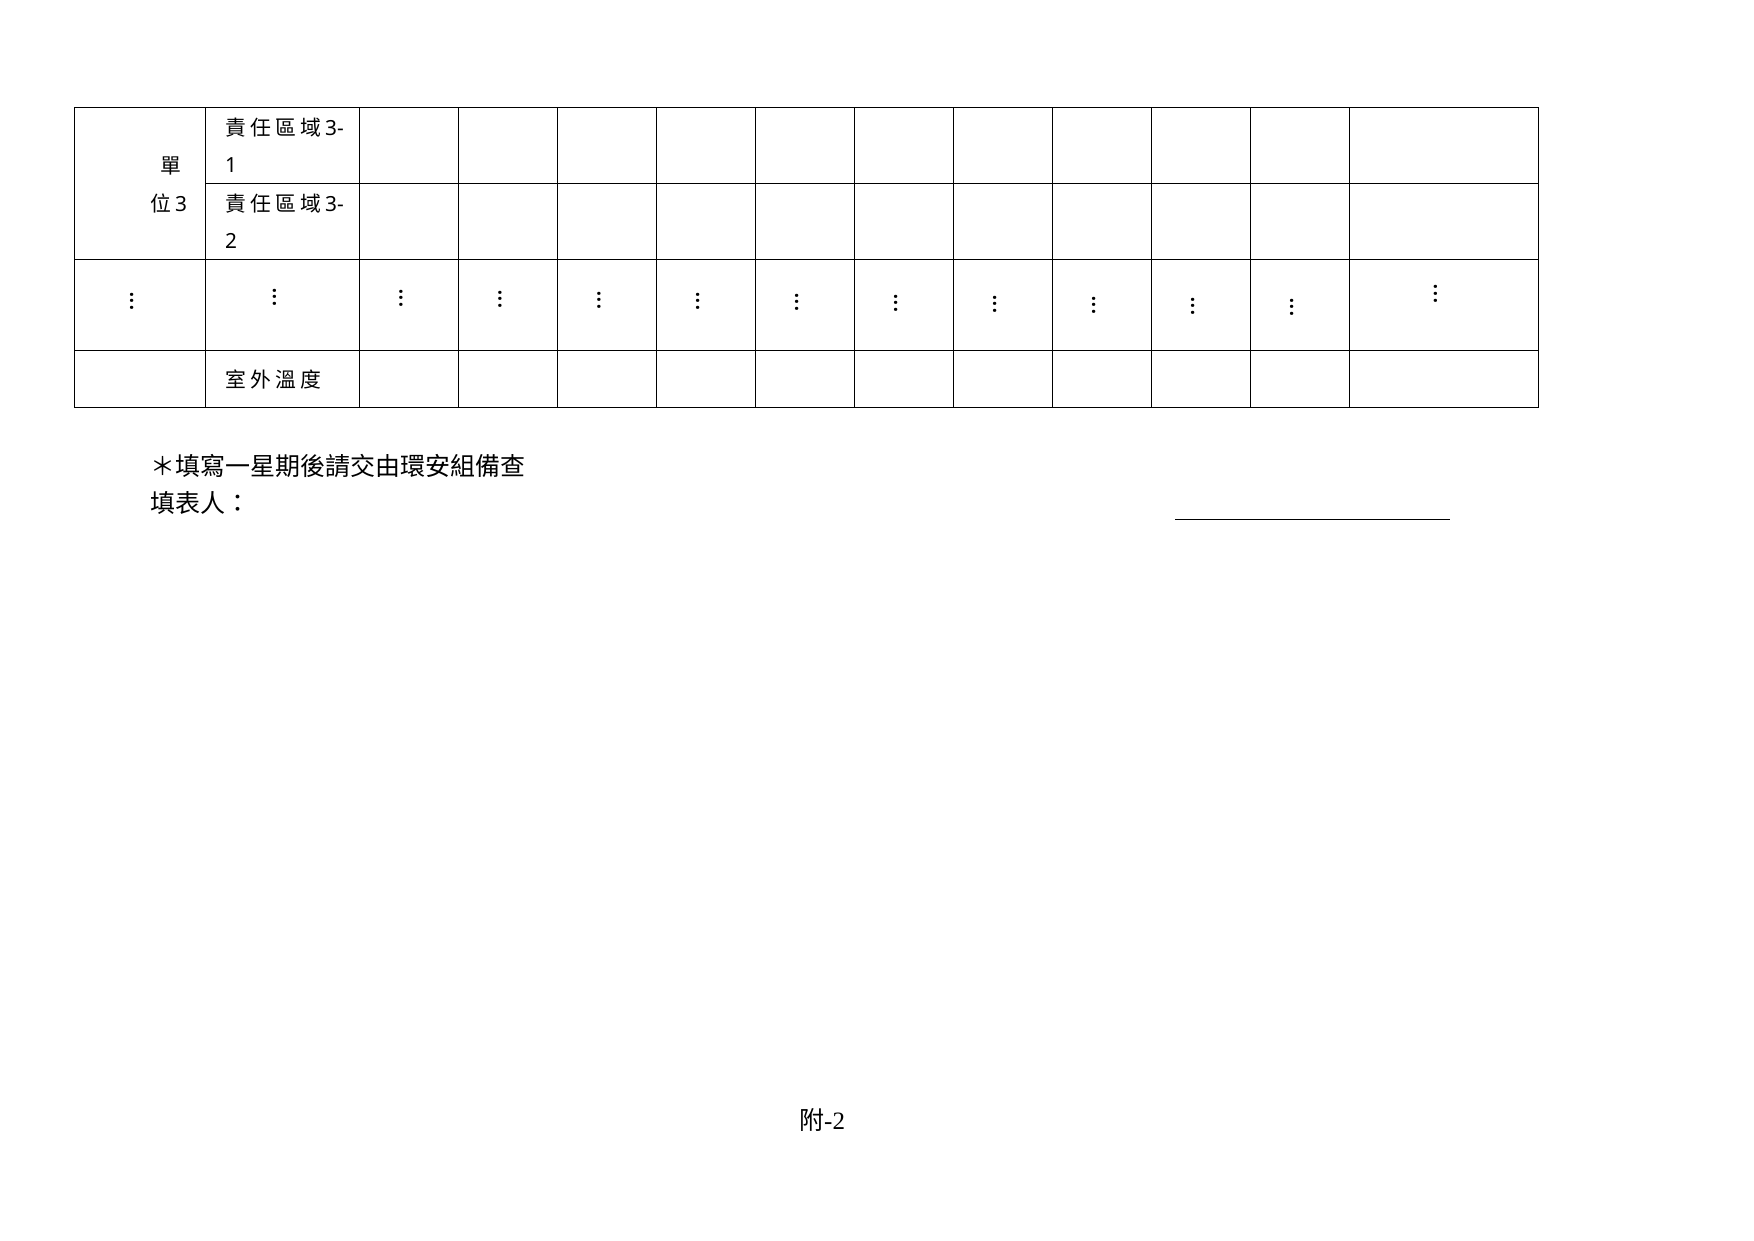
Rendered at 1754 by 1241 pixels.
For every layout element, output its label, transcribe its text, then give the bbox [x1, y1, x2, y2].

table_cell [954, 184, 1052, 259]
table_cell [459, 108, 557, 183]
table_cell [855, 184, 953, 259]
table_cell ... [558, 260, 656, 350]
table_cell [1251, 351, 1349, 407]
table_cell [1350, 184, 1538, 259]
table_cell ... [459, 260, 557, 350]
table_cell 單位3 [75, 108, 205, 259]
table_cell [657, 108, 755, 183]
table_cell [1053, 184, 1151, 259]
table_cell [558, 351, 656, 407]
table_cell [954, 108, 1052, 183]
table_cell [756, 108, 854, 183]
table_cell [75, 351, 205, 407]
table_cell [1053, 108, 1151, 183]
table_cell 責任區域3-1 [206, 108, 359, 183]
table_cell [1152, 184, 1250, 259]
table_cell [360, 351, 458, 407]
table_cell [360, 108, 458, 183]
table_cell 室外溫度 [206, 351, 359, 407]
table_cell [1152, 108, 1250, 183]
table_cell [459, 351, 557, 407]
table_cell [1152, 351, 1250, 407]
table_cell [954, 351, 1052, 407]
table_cell ... [1350, 260, 1538, 350]
table_cell [756, 184, 854, 259]
table_cell [459, 184, 557, 259]
table_cell [360, 184, 458, 259]
table_cell [855, 108, 953, 183]
table_cell ... [954, 260, 1052, 350]
table_cell [558, 184, 656, 259]
table_cell ... [756, 260, 854, 350]
table_cell ... [657, 260, 755, 350]
table_cell [1251, 184, 1349, 259]
table_cell [855, 351, 953, 407]
table_cell [1350, 351, 1538, 407]
table_cell ... [360, 260, 458, 350]
text ＊填寫一星期後請交由環安組備查 填表人： [150, 445, 1500, 520]
table_cell ... [206, 260, 359, 350]
table_cell [657, 184, 755, 259]
table_cell ... [75, 260, 205, 350]
table_header [1175, 485, 1450, 519]
table_cell [1053, 351, 1151, 407]
table_cell ... [1053, 260, 1151, 350]
table_cell ... [1152, 260, 1250, 350]
table_cell [1350, 108, 1538, 183]
table_cell ... [1251, 260, 1349, 350]
table_cell [1251, 108, 1349, 183]
table_cell [558, 108, 656, 183]
table_cell 責任區域3-2 [206, 184, 359, 259]
table_cell ... [855, 260, 953, 350]
table_cell [756, 351, 854, 407]
table_cell [657, 351, 755, 407]
